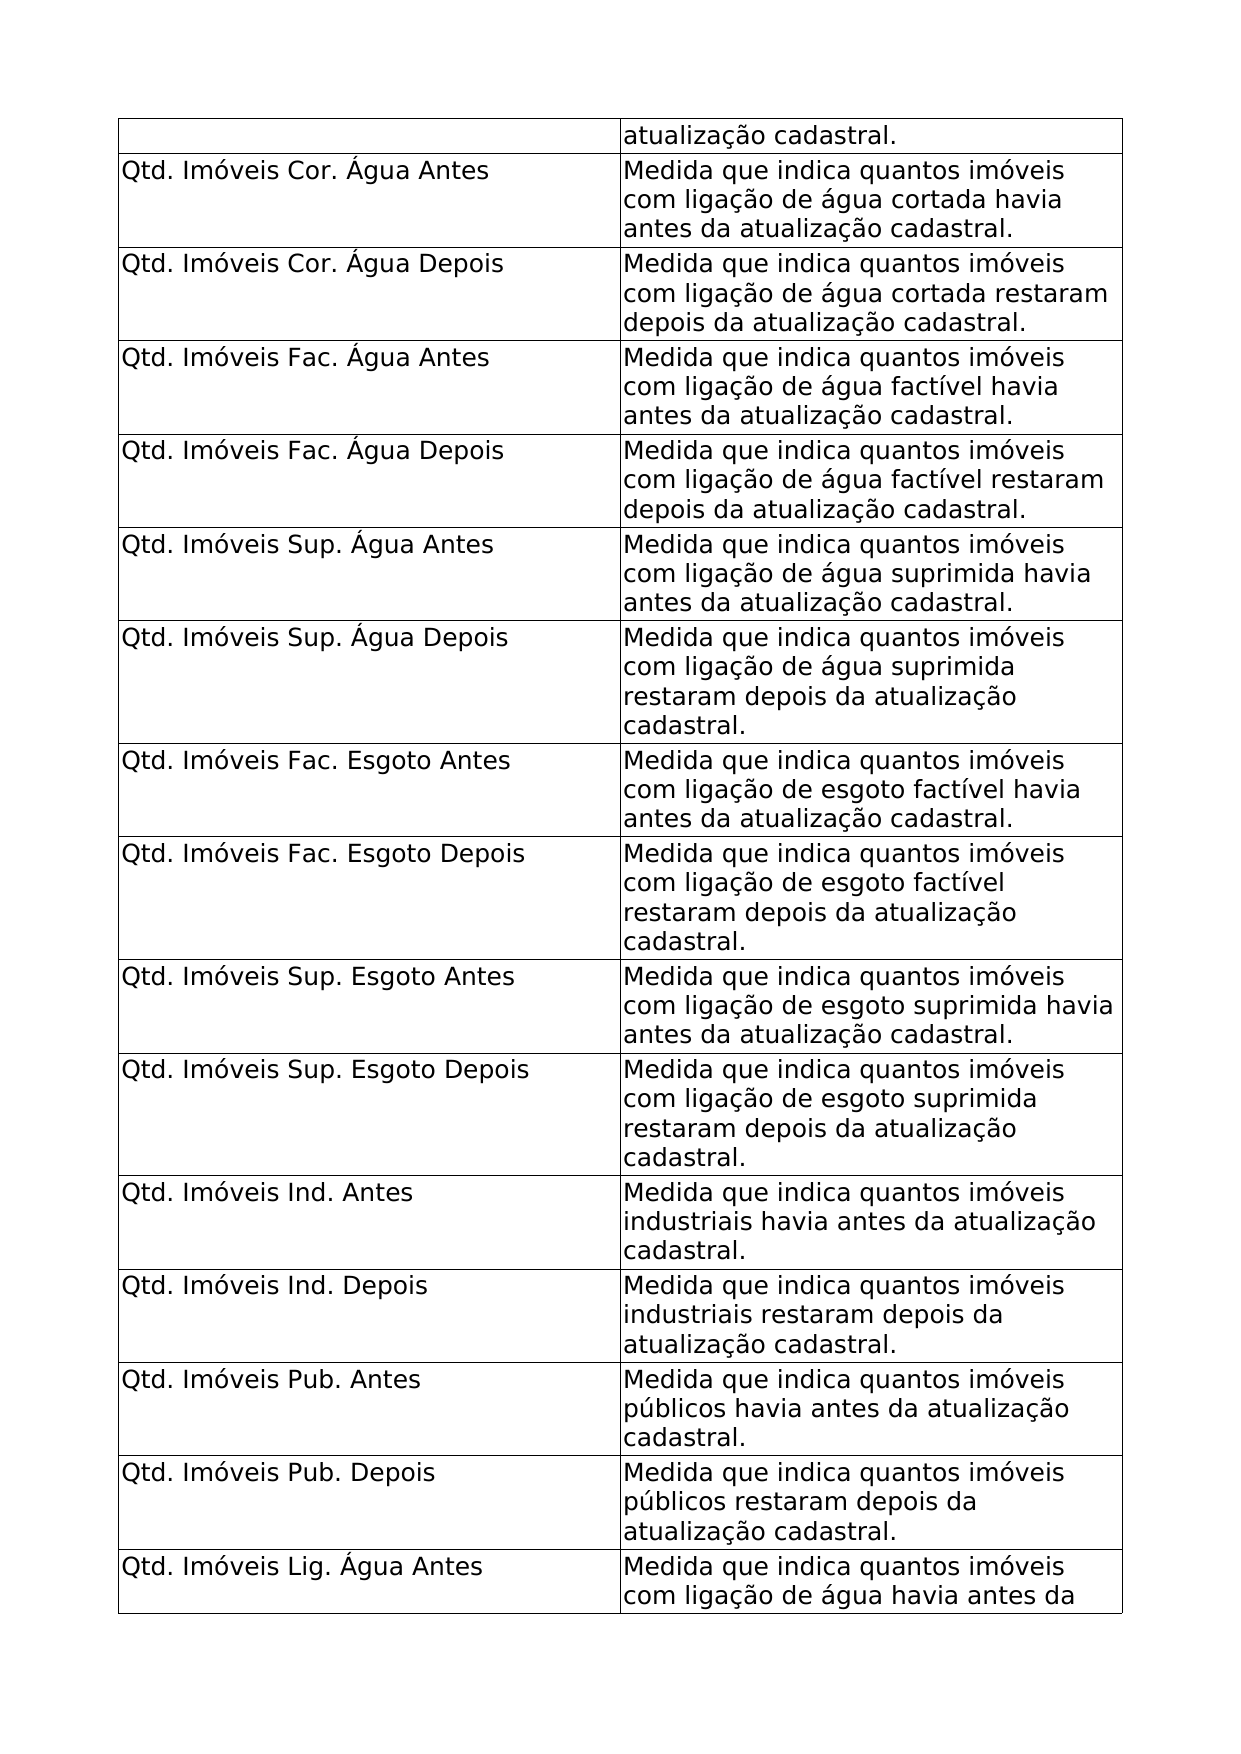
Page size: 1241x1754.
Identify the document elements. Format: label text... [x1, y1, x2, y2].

table_cell Medida que indica quantos imóveis com ligação de água cortada havia antes da atualização cadastral. [621, 154, 1122, 247]
table_cell Medida que indica quantos imóveis com ligação de água havia antes da [621, 1550, 1122, 1613]
table_cell Medida que indica quantos imóveis com ligação de água suprimida havia antes da atualização cadastral. [621, 528, 1122, 620]
table_cell Medida que indica quantos imóveis industriais havia antes da atualização cadastral. [621, 1176, 1122, 1268]
table_cell Medida que indica quantos imóveis públicos restaram depois da atualização cadastral. [621, 1456, 1122, 1549]
table_cell Qtd. Imóveis Sup. Esgoto Antes [119, 960, 620, 1052]
table_cell Qtd. Imóveis Fac. Água Depois [119, 435, 620, 527]
table_cell Medida que indica quantos imóveis com ligação de água factível havia antes da atualização cadastral. [621, 341, 1122, 433]
table_cell Qtd. Imóveis Cor. Água Antes [119, 154, 620, 247]
table_cell atualização cadastral. [621, 119, 1122, 153]
table_cell Medida que indica quantos imóveis com ligação de esgoto factível restaram depois da atualização cadastral. [621, 837, 1122, 959]
table_cell Medida que indica quantos imóveis com ligação de água suprimida restaram depois da atualização cadastral. [621, 621, 1122, 743]
table_cell Qtd. Imóveis Pub. Depois [119, 1456, 620, 1549]
table_cell Qtd. Imóveis Fac. Esgoto Antes [119, 744, 620, 836]
table_cell Medida que indica quantos imóveis públicos havia antes da atualização cadastral. [621, 1363, 1122, 1455]
table_cell Medida que indica quantos imóveis com ligação de esgoto suprimida restaram depois da atualização cadastral. [621, 1054, 1122, 1175]
table_cell Qtd. Imóveis Fac. Água Antes [119, 341, 620, 433]
table_cell Medida que indica quantos imóveis com ligação de esgoto factível havia antes da atualização cadastral. [621, 744, 1122, 836]
table_cell Qtd. Imóveis Cor. Água Depois [119, 248, 620, 340]
table_cell [119, 119, 620, 153]
table_cell Qtd. Imóveis Sup. Água Antes [119, 528, 620, 620]
table_cell Qtd. Imóveis Pub. Antes [119, 1363, 620, 1455]
table_cell Qtd. Imóveis Lig. Água Antes [119, 1550, 620, 1613]
table_cell Qtd. Imóveis Sup. Esgoto Depois [119, 1054, 620, 1175]
table_cell Qtd. Imóveis Fac. Esgoto Depois [119, 837, 620, 959]
table_cell Medida que indica quantos imóveis com ligação de água cortada restaram depois da atualização cadastral. [621, 248, 1122, 340]
table_cell Medida que indica quantos imóveis industriais restaram depois da atualização cadastral. [621, 1270, 1122, 1362]
table_cell Qtd. Imóveis Ind. Depois [119, 1270, 620, 1362]
table_cell Qtd. Imóveis Ind. Antes [119, 1176, 620, 1268]
table_cell Medida que indica quantos imóveis com ligação de água factível restaram depois da atualização cadastral. [621, 435, 1122, 527]
table_cell Medida que indica quantos imóveis com ligação de esgoto suprimida havia antes da atualização cadastral. [621, 960, 1122, 1052]
table_cell Qtd. Imóveis Sup. Água Depois [119, 621, 620, 743]
